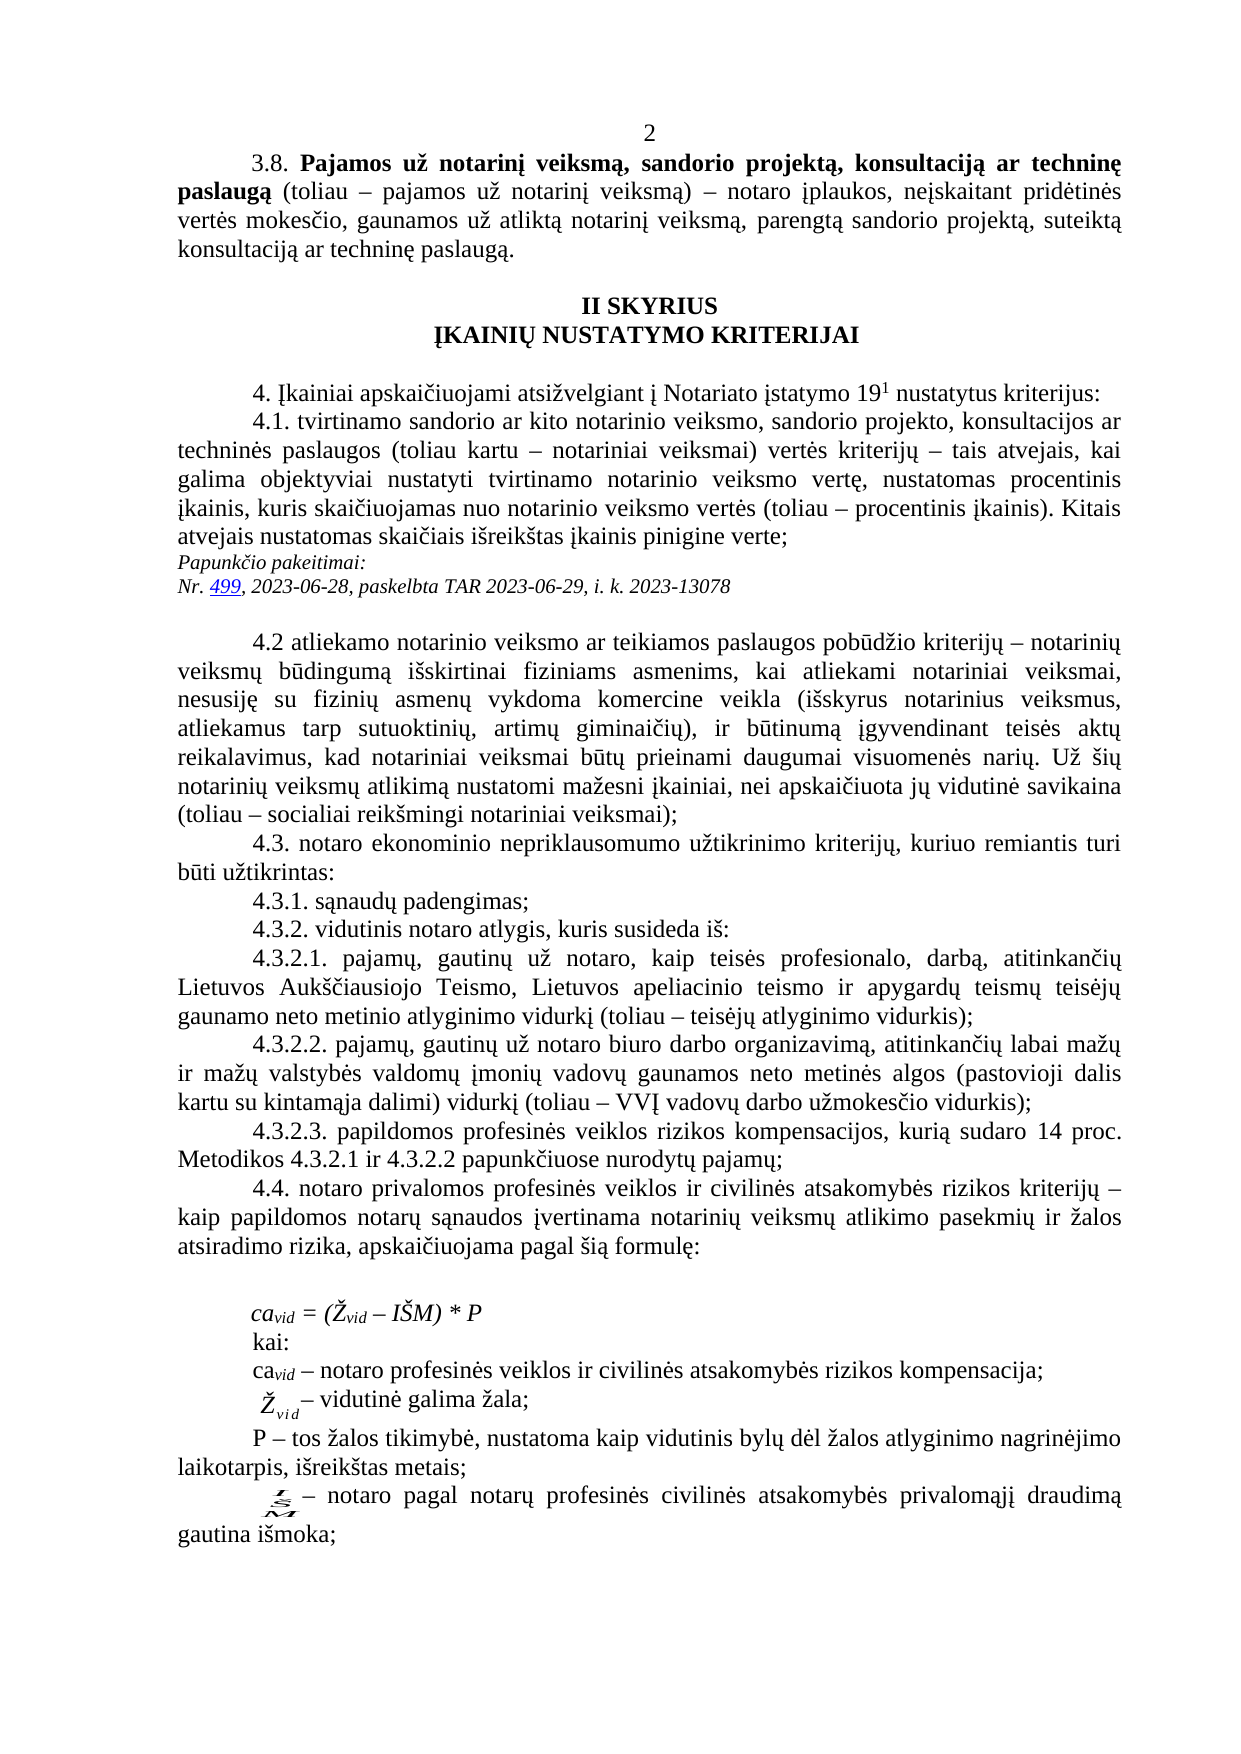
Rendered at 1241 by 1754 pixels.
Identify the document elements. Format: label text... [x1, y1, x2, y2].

text cavid – notaro profesinės veiklos ir civilinės atsakomybės rizikos kompensacija; [177, 1355, 1122, 1384]
text 3.8. Pajamos už notarinį veiksmą, sandorio projektą, konsultaciją ar techninę paslaugą (toliau – pajamos už notarinį veiksmą) – notaro įplaukos, neįskaitant pridėtinės vertės mokesčio, gaunamos už atliktą notarinį veiksmą, parengtą sandorio projektą, suteiktą konsultaciją ar techninę paslaugą. [177, 148, 1122, 263]
text ĮKAINIŲ NUSTATYMO KRITERIJAI [177, 320, 1122, 349]
text – vidutinė galima žala; [177, 1384, 1122, 1423]
text 4.3.2.1. pajamų, gautinų už notaro, kaip teisės profesionalo, darbą, atitinkančių Lietuvos Aukščiausiojo Teismo, Lietuvos apeliacinio teismo ir apygardų teismų teisėjų gaunamo neto metinio atlyginimo vidurkį (toliau – teisėjų atlyginimo vidurkis); [177, 943, 1122, 1029]
text kai: [177, 1327, 1122, 1355]
text Nr. 499, 2023-06-28, paskelbta TAR 2023-06-29, i. k. 2023-13078 [177, 574, 1122, 598]
text II SKYRIUS [177, 291, 1122, 320]
text 4.1. tvirtinamo sandorio ar kito notarinio veiksmo, sandorio projekto, konsultacijos ar techninės paslaugos (toliau kartu – notariniai veiksmai) vertės kriterijų – tais atvejais, kai galima objektyviai nustatyti tvirtinamo notarinio veiksmo vertę, nustatomas procentinis įkainis, kuris skaičiuojamas nuo notarinio veiksmo vertės (toliau – procentinis įkainis). Kitais atvejais nustatomas skaičiais išreikštas įkainis pinigine verte; [177, 406, 1122, 550]
table_header cavid = (Žvid – IŠM) * P [177, 1288, 1054, 1327]
text 4.3.2. vidutinis notaro atlygis, kuris susideda iš: [177, 914, 1122, 943]
text 4.2 atliekamo notarinio veiksmo ar teikiamos paslaugos pobūdžio kriterijų – notarinių veiksmų būdingumą išskirtinai fiziniams asmenims, kai atliekami notariniai veiksmai, nesusiję su fizinių asmenų vykdoma komercine veikla (išskyrus notarinius veiksmus, atliekamus tarp sutuoktinių, artimų giminaičių), ir būtinumą įgyvendinant teisės aktų reikalavimus, kad notariniai veiksmai būtų prieinami daugumai visuomenės narių. Už šių notarinių veiksmų atlikimą nustatomi mažesni įkainiai, nei apskaičiuota jų vidutinė savikaina (toliau – socialiai reikšmingi notariniai veiksmai); [177, 627, 1122, 828]
text 4.3.1. sąnaudų padengimas; [177, 886, 1122, 914]
text 4.4. notaro privalomos profesinės veiklos ir civilinės atsakomybės rizikos kriterijų – kaip papildomos notarų sąnaudos įvertinama notarinių veiksmų atlikimo pasekmių ir žalos atsiradimo rizika, apskaičiuojama pagal šią formulę: [177, 1173, 1122, 1259]
text P – tos žalos tikimybė, nustatoma kaip vidutinis bylų dėl žalos atlyginimo nagrinėjimo laikotarpis, išreikštas metais; [177, 1423, 1122, 1481]
text 4.3. notaro ekonominio nepriklausomumo užtikrinimo kriterijų, kuriuo remiantis turi būti užtikrintas: [177, 828, 1122, 886]
text – notaro pagal notarų profesinės civilinės atsakomybės privalomąjį draudimą gautina išmoka; [177, 1481, 1122, 1548]
text Papunkčio pakeitimai: [177, 550, 1122, 574]
text 4.3.2.3. papildomos profesinės veiklos rizikos kompensacijos, kurią sudaro 14 proc. Metodikos 4.3.2.1 ir 4.3.2.2 papunkčiuose nurodytų pajamų; [177, 1116, 1122, 1173]
text 4.3.2.2. pajamų, gautinų už notaro biuro darbo organizavimą, atitinkančių labai mažų ir mažų valstybės valdomų įmonių vadovų gaunamos neto metinės algos (pastovioji dalis kartu su kintamąja dalimi) vidurkį (toliau – VVĮ vadovų darbo užmokesčio vidurkis); [177, 1029, 1122, 1116]
table_header [1054, 1288, 1122, 1327]
text 4. Įkainiai apskaičiuojami atsižvelgiant į Notariato įstatymo 191 nustatytus kriterijus: [177, 378, 1122, 406]
